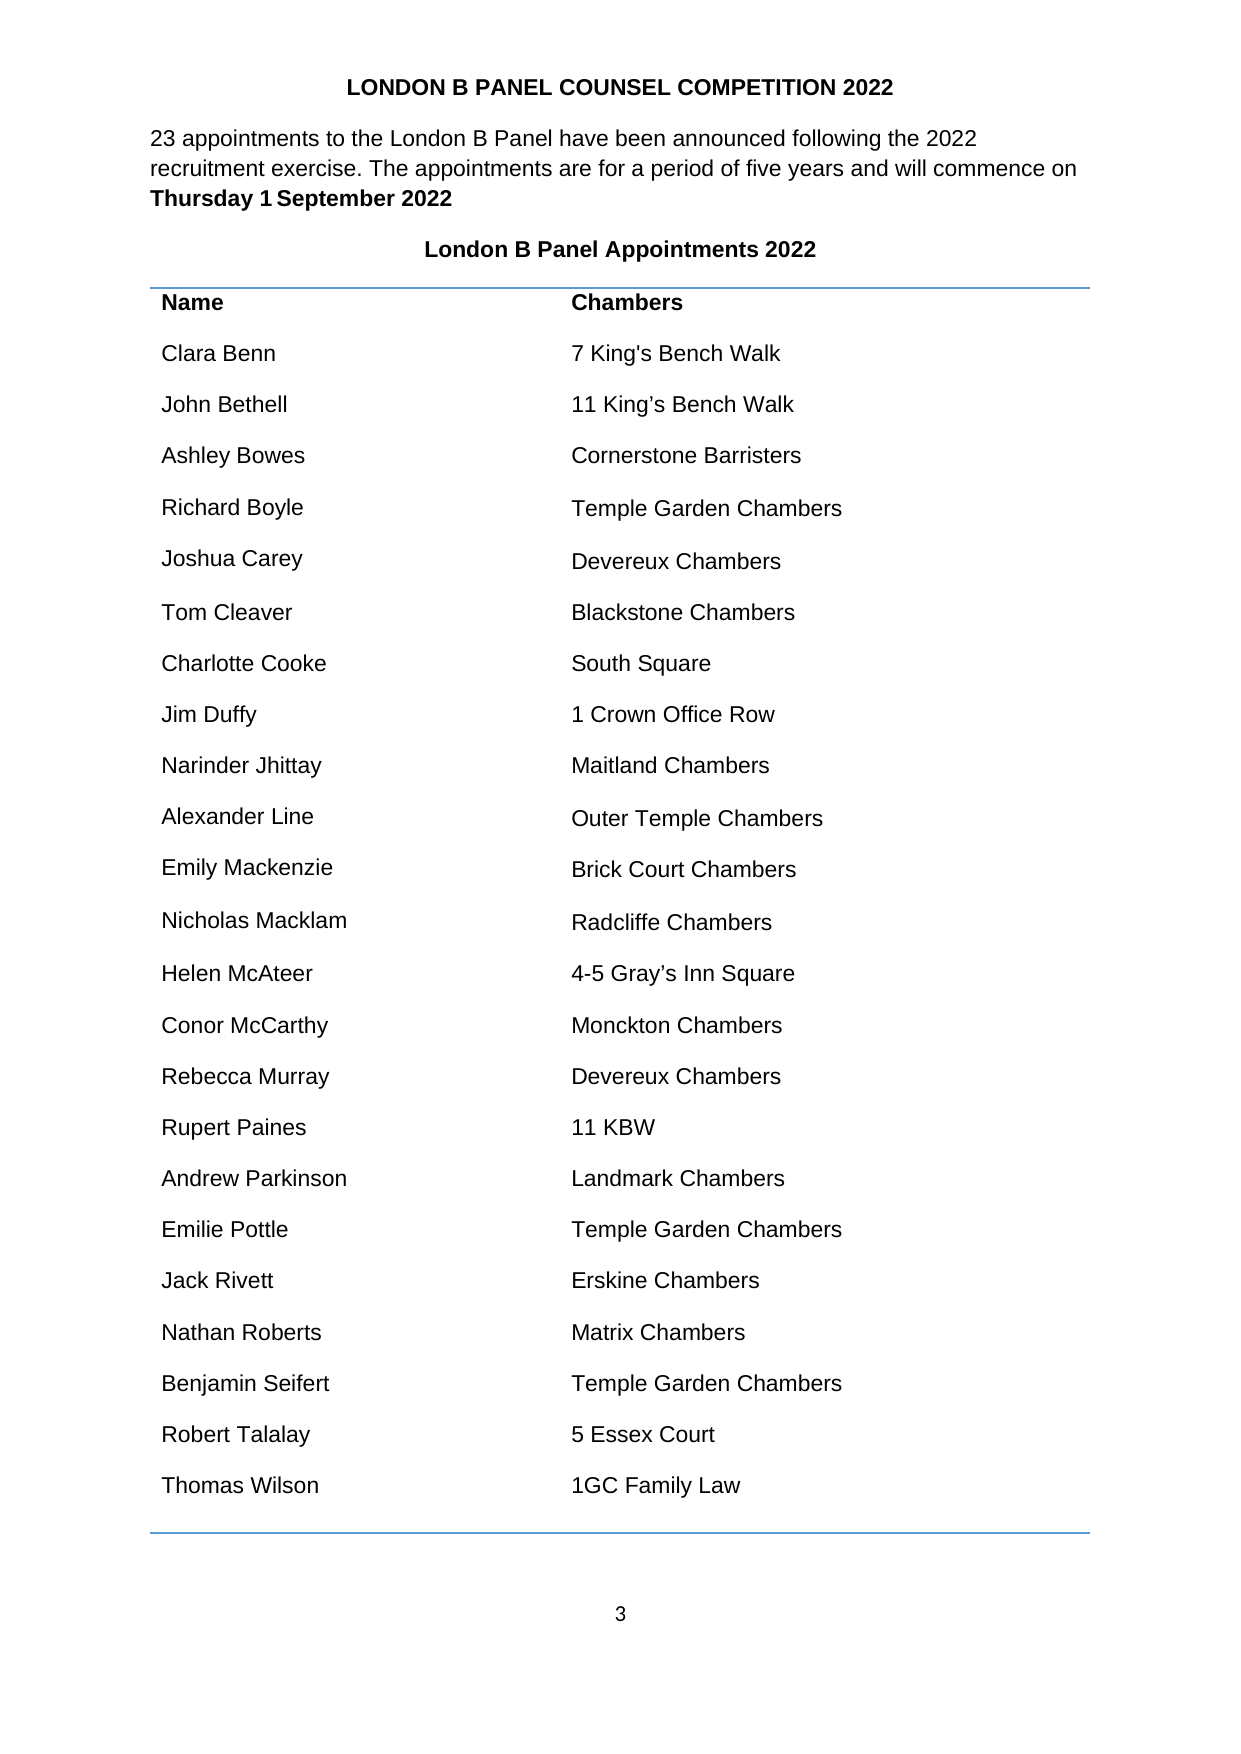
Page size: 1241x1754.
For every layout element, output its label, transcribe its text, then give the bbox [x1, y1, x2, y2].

text 23 appointments to the London B Panel have been announced following the 2022 recruitment exercise. The appointments are for a period of five years and will commence on Thursday 1 September 2022 [150, 125, 1090, 212]
table_header Chambers [560, 289, 1090, 340]
table_header Name [150, 289, 560, 340]
text London B Panel Appointments 2022 [150, 236, 1090, 263]
text LONDON B PANEL COUNSEL COMPETITION 2022 [150, 74, 1090, 100]
table_cell Clara Benn John Bethell Ashley Bowes Richard Boyle Joshua Carey Tom Cleaver Charlotte Cooke Jim Duffy Narinder Jhittay Alexander Line Emily Mackenzie Nicholas Macklam Helen McAteer Conor McCarthy Rebecca Murray Rupert Paines Andrew Parkinson Emilie Pottle Jack Rivett Nathan Roberts Benjamin Seifert Robert Talalay Thomas Wilson [150, 340, 560, 1532]
table_cell 7 King's Bench Walk 11 King’s Bench Walk Cornerstone Barristers Temple Garden Chambers Devereux Chambers Blackstone Chambers South Square 1 Crown Office Row Maitland Chambers Outer Temple Chambers Brick Court Chambers Radcliffe Chambers 4-5 Gray’s Inn Square Monckton Chambers Devereux Chambers 11 KBW Landmark Chambers Temple Garden Chambers Erskine Chambers Matrix Chambers Temple Garden Chambers 5 Essex Court 1GC Family Law [560, 340, 1090, 1532]
